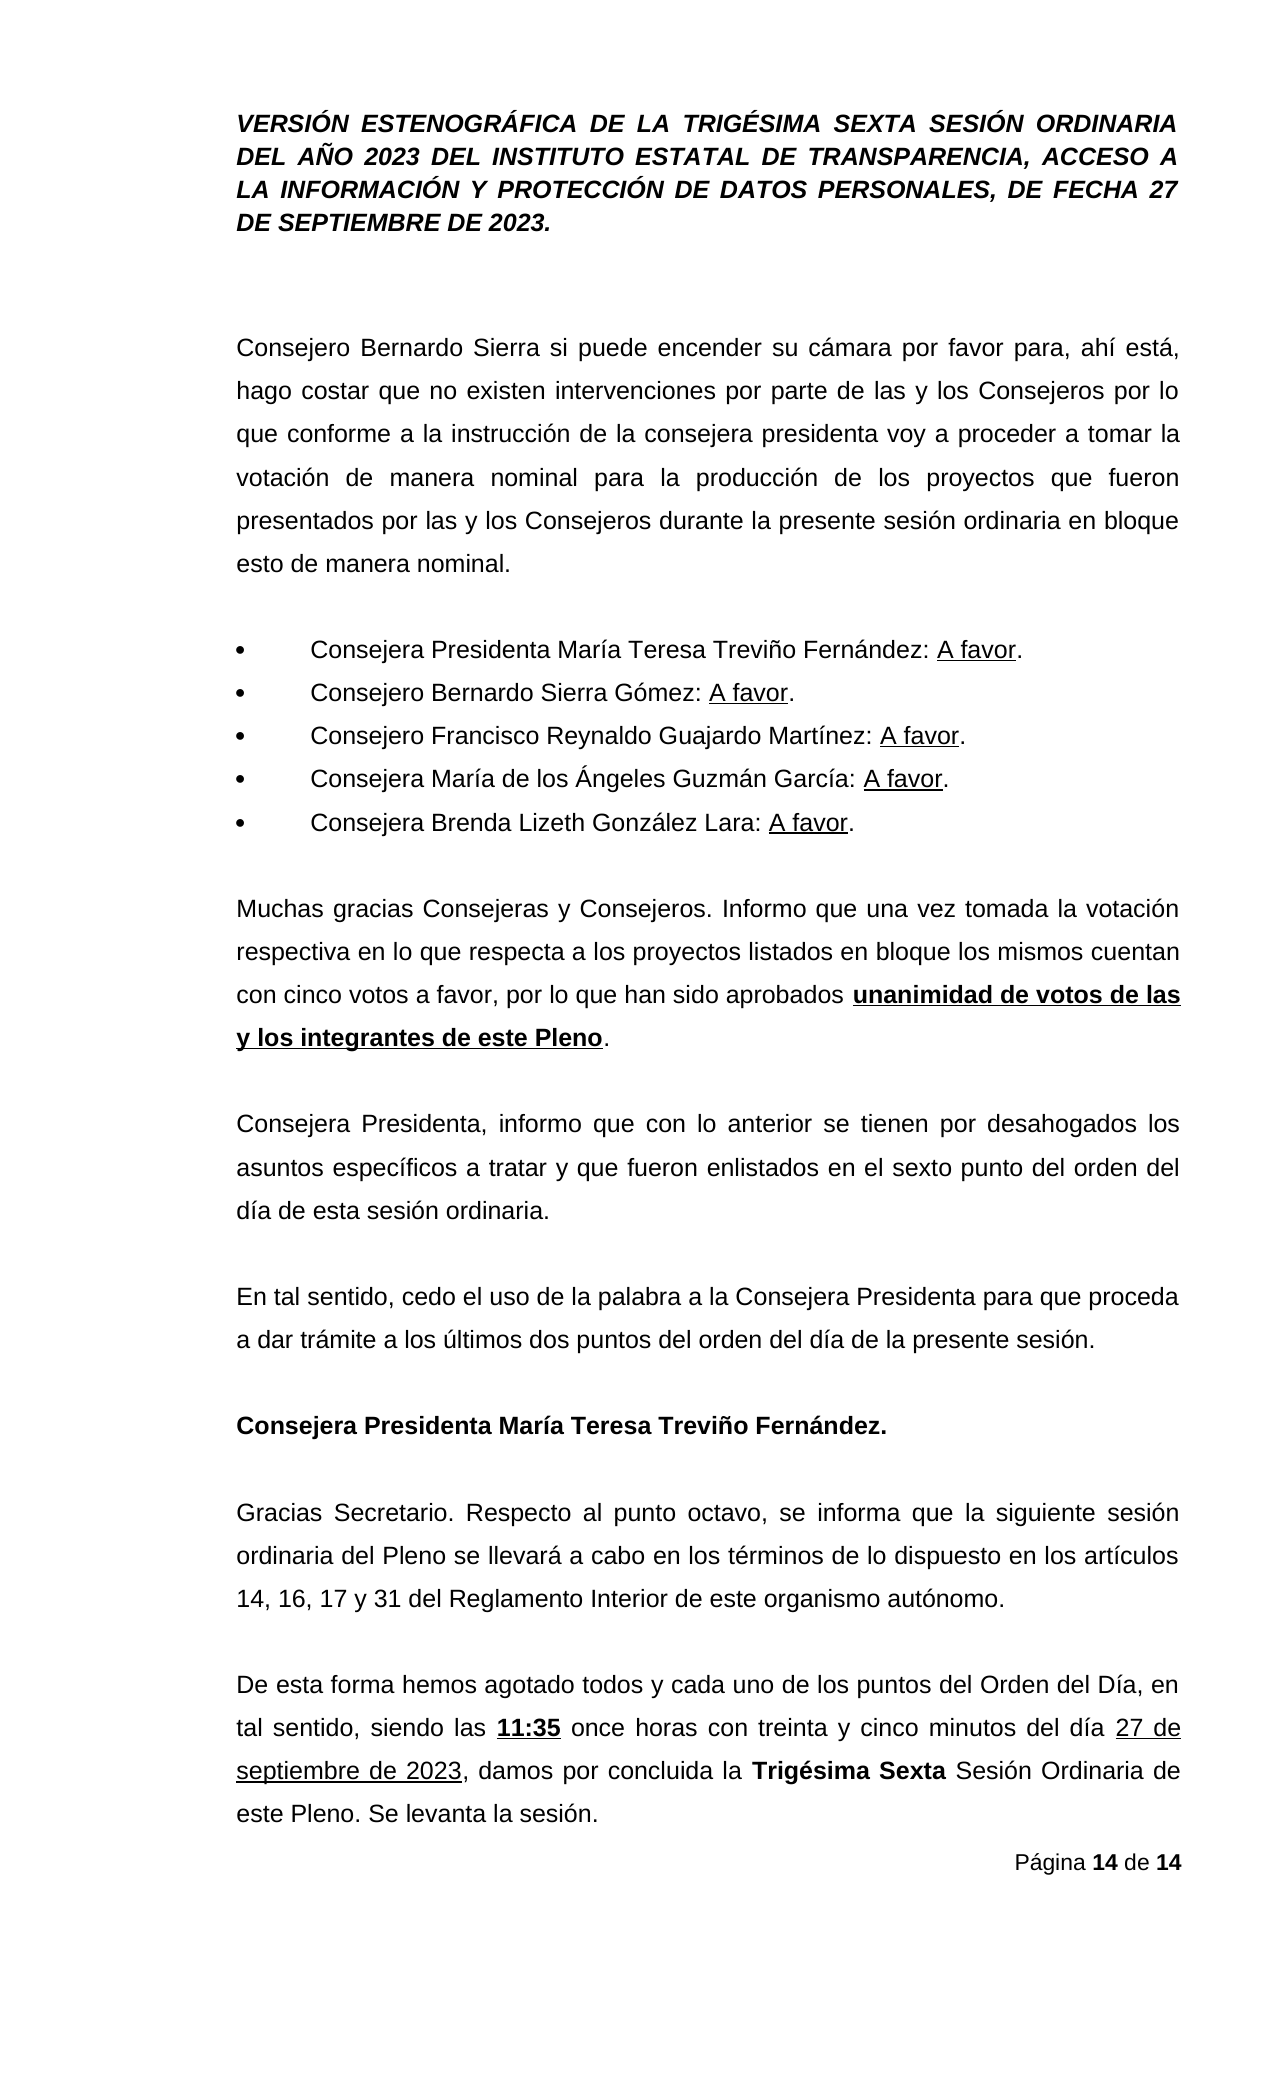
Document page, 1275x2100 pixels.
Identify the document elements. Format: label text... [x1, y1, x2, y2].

text De esta forma hemos agotado todos y cada uno de los puntos del Orden del Día, en tal sentido, siendo las 11:35 once horas con treinta y cinco minutos del día 27 de septiembre de 2023, damos por concluida la Trigésima Sexta Sesión Ordinaria de este Pleno. Se levanta la sesión. [236, 1670, 1181, 1828]
text En tal sentido, cedo el uso de la palabra a la Consejera Presidenta para que proceda a dar trámite a los últimos dos puntos del orden del día de la presente sesión. [236, 1282, 1181, 1354]
text Muchas gracias Consejeras y Consejeros. Informo que una vez tomada la votación respectiva en lo que respecta a los proyectos listados en bloque los mismos cuentan con cinco votos a favor, por lo que han sido aprobados unanimidad de votos de las y los integrantes de este Pleno. [236, 894, 1181, 1052]
list Consejera Brenda Lizeth González Lara: A favor. [236, 808, 1181, 836]
text Gracias Secretario. Respecto al punto octavo, se informa que la siguiente sesión ordinaria del Pleno se llevará a cabo en los términos de lo dispuesto en los artículos 14, 16, 17 y 31 del Reglamento Interior de este organismo autónomo. [236, 1498, 1181, 1613]
text Consejera Presidenta María Teresa Treviño Fernández. [236, 1411, 1181, 1440]
list Consejero Francisco Reynaldo Guajardo Martínez: A favor. [236, 721, 1181, 750]
text Consejera Presidenta, informo que con lo anterior se tienen por desahogados los asuntos específicos a tratar y que fueron enlistados en el sexto punto del orden del día de esta sesión ordinaria. [236, 1109, 1181, 1224]
list Consejero Bernardo Sierra Gómez: A favor. [236, 678, 1181, 707]
list Consejera Presidenta María Teresa Treviño Fernández: A favor. [236, 635, 1181, 664]
list Consejera María de los Ángeles Guzmán García: A favor. [236, 764, 1181, 793]
text Consejero Bernardo Sierra si puede encender su cámara por favor para, ahí está, hago costar que no existen intervenciones por parte de las y los Consejeros por lo que conforme a la instrucción de la consejera presidenta voy a proceder a tomar la votación de manera nominal para la producción de los proyectos que fueron presentados por las y los Consejeros durante la presente sesión ordinaria en bloque esto de manera nominal. [236, 333, 1181, 578]
